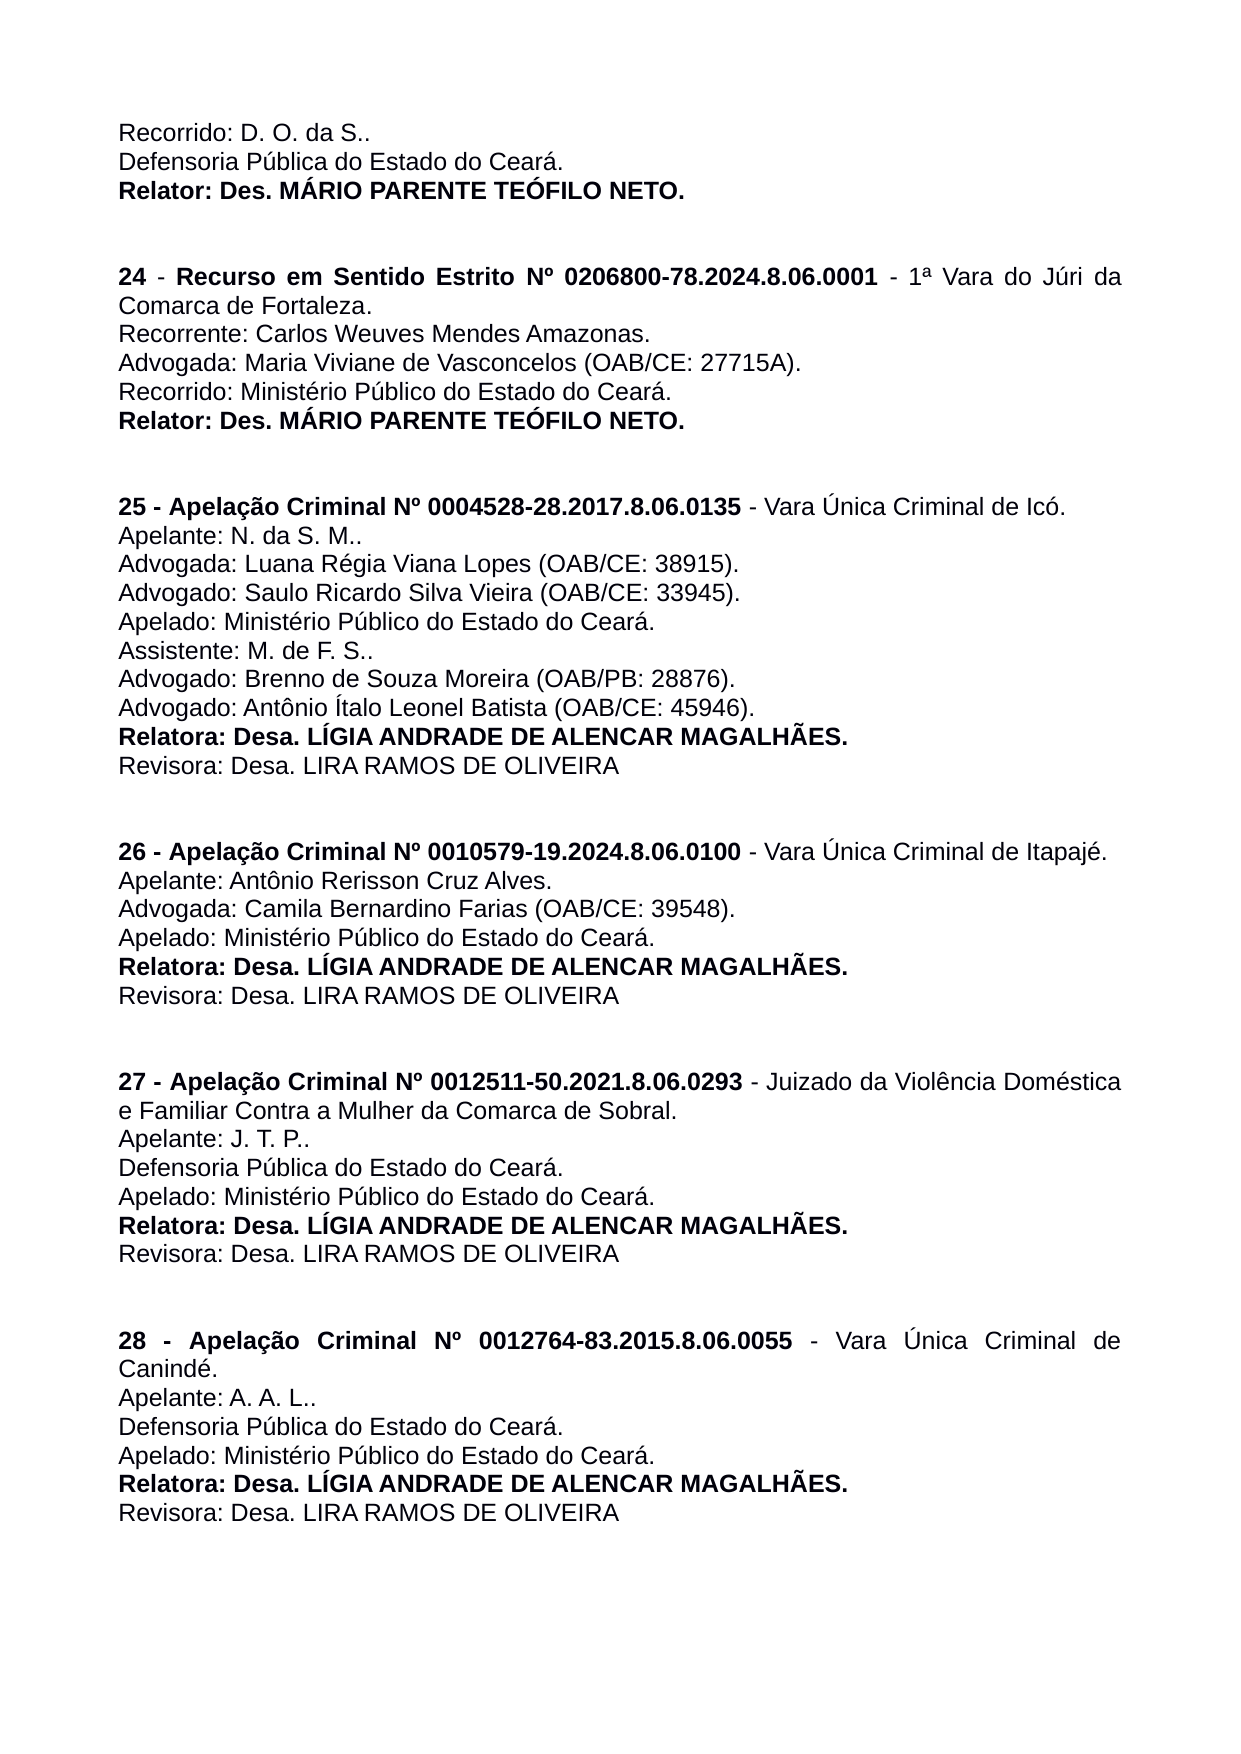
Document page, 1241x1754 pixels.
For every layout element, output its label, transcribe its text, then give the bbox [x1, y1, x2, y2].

text Revisora: Desa. LIRA RAMOS DE OLIVEIRA [118, 981, 1122, 1009]
text Recorrente: Carlos Weuves Mendes Amazonas. [118, 319, 1122, 348]
text Apelado: Ministério Público do Estado do Ceará. [118, 1182, 1122, 1211]
text Recorrido: D. O. da S.. [118, 118, 1122, 147]
text Defensoria Pública do Estado do Ceará. [118, 147, 1122, 176]
text Relatora: Desa. LÍGIA ANDRADE DE ALENCAR MAGALHÃES. [118, 722, 1122, 751]
text Revisora: Desa. LIRA RAMOS DE OLIVEIRA [118, 1498, 1122, 1527]
text Advogado: Brenno de Souza Moreira (OAB/PB: 28876). [118, 664, 1122, 693]
text Apelante: A. A. L.. [118, 1383, 1122, 1412]
text Revisora: Desa. LIRA RAMOS DE OLIVEIRA [118, 1239, 1122, 1268]
text Apelante: N. da S. M.. [118, 521, 1122, 549]
text 24 - Recurso em Sentido Estrito Nº 0206800-78.2024.8.06.0001 - 1ª Vara do Júri da Comarca de Fortaleza. [118, 262, 1122, 319]
text 28 - Apelação Criminal Nº 0012764-83.2015.8.06.0055 - Vara Única Criminal de Canindé. [118, 1326, 1122, 1383]
text Advogado: Antônio Ítalo Leonel Batista (OAB/CE: 45946). [118, 693, 1122, 722]
text Advogado: Saulo Ricardo Silva Vieira (OAB/CE: 33945). [118, 578, 1122, 607]
text Revisora: Desa. LIRA RAMOS DE OLIVEIRA [118, 751, 1122, 779]
text Apelado: Ministério Público do Estado do Ceará. [118, 1441, 1122, 1469]
text 27 - Apelação Criminal Nº 0012511-50.2021.8.06.0293 - Juizado da Violência Doméstica e Familiar Contra a Mulher da Comarca de Sobral. [118, 1067, 1122, 1124]
text Relator: Des. MÁRIO PARENTE TEÓFILO NETO. [118, 406, 1122, 434]
text Relatora: Desa. LÍGIA ANDRADE DE ALENCAR MAGALHÃES. [118, 1211, 1122, 1239]
text Apelado: Ministério Público do Estado do Ceará. [118, 607, 1122, 636]
text Defensoria Pública do Estado do Ceará. [118, 1153, 1122, 1182]
text Advogada: Luana Régia Viana Lopes (OAB/CE: 38915). [118, 549, 1122, 578]
text Apelante: J. T. P.. [118, 1124, 1122, 1153]
text Recorrido: Ministério Público do Estado do Ceará. [118, 377, 1122, 406]
text 26 - Apelação Criminal Nº 0010579-19.2024.8.06.0100 - Vara Única Criminal de Itapajé. [118, 837, 1122, 866]
text Assistente: M. de F. S.. [118, 636, 1122, 664]
text Relatora: Desa. LÍGIA ANDRADE DE ALENCAR MAGALHÃES. [118, 952, 1122, 981]
text Apelado: Ministério Público do Estado do Ceará. [118, 923, 1122, 952]
text Advogada: Maria Viviane de Vasconcelos (OAB/CE: 27715A). [118, 348, 1122, 377]
text Relatora: Desa. LÍGIA ANDRADE DE ALENCAR MAGALHÃES. [118, 1469, 1122, 1498]
text Defensoria Pública do Estado do Ceará. [118, 1412, 1122, 1441]
text Apelante: Antônio Rerisson Cruz Alves. [118, 866, 1122, 894]
text Relator: Des. MÁRIO PARENTE TEÓFILO NETO. [118, 176, 1122, 204]
text Advogada: Camila Bernardino Farias (OAB/CE: 39548). [118, 894, 1122, 923]
text 25 - Apelação Criminal Nº 0004528-28.2017.8.06.0135 - Vara Única Criminal de Icó. [118, 492, 1122, 521]
